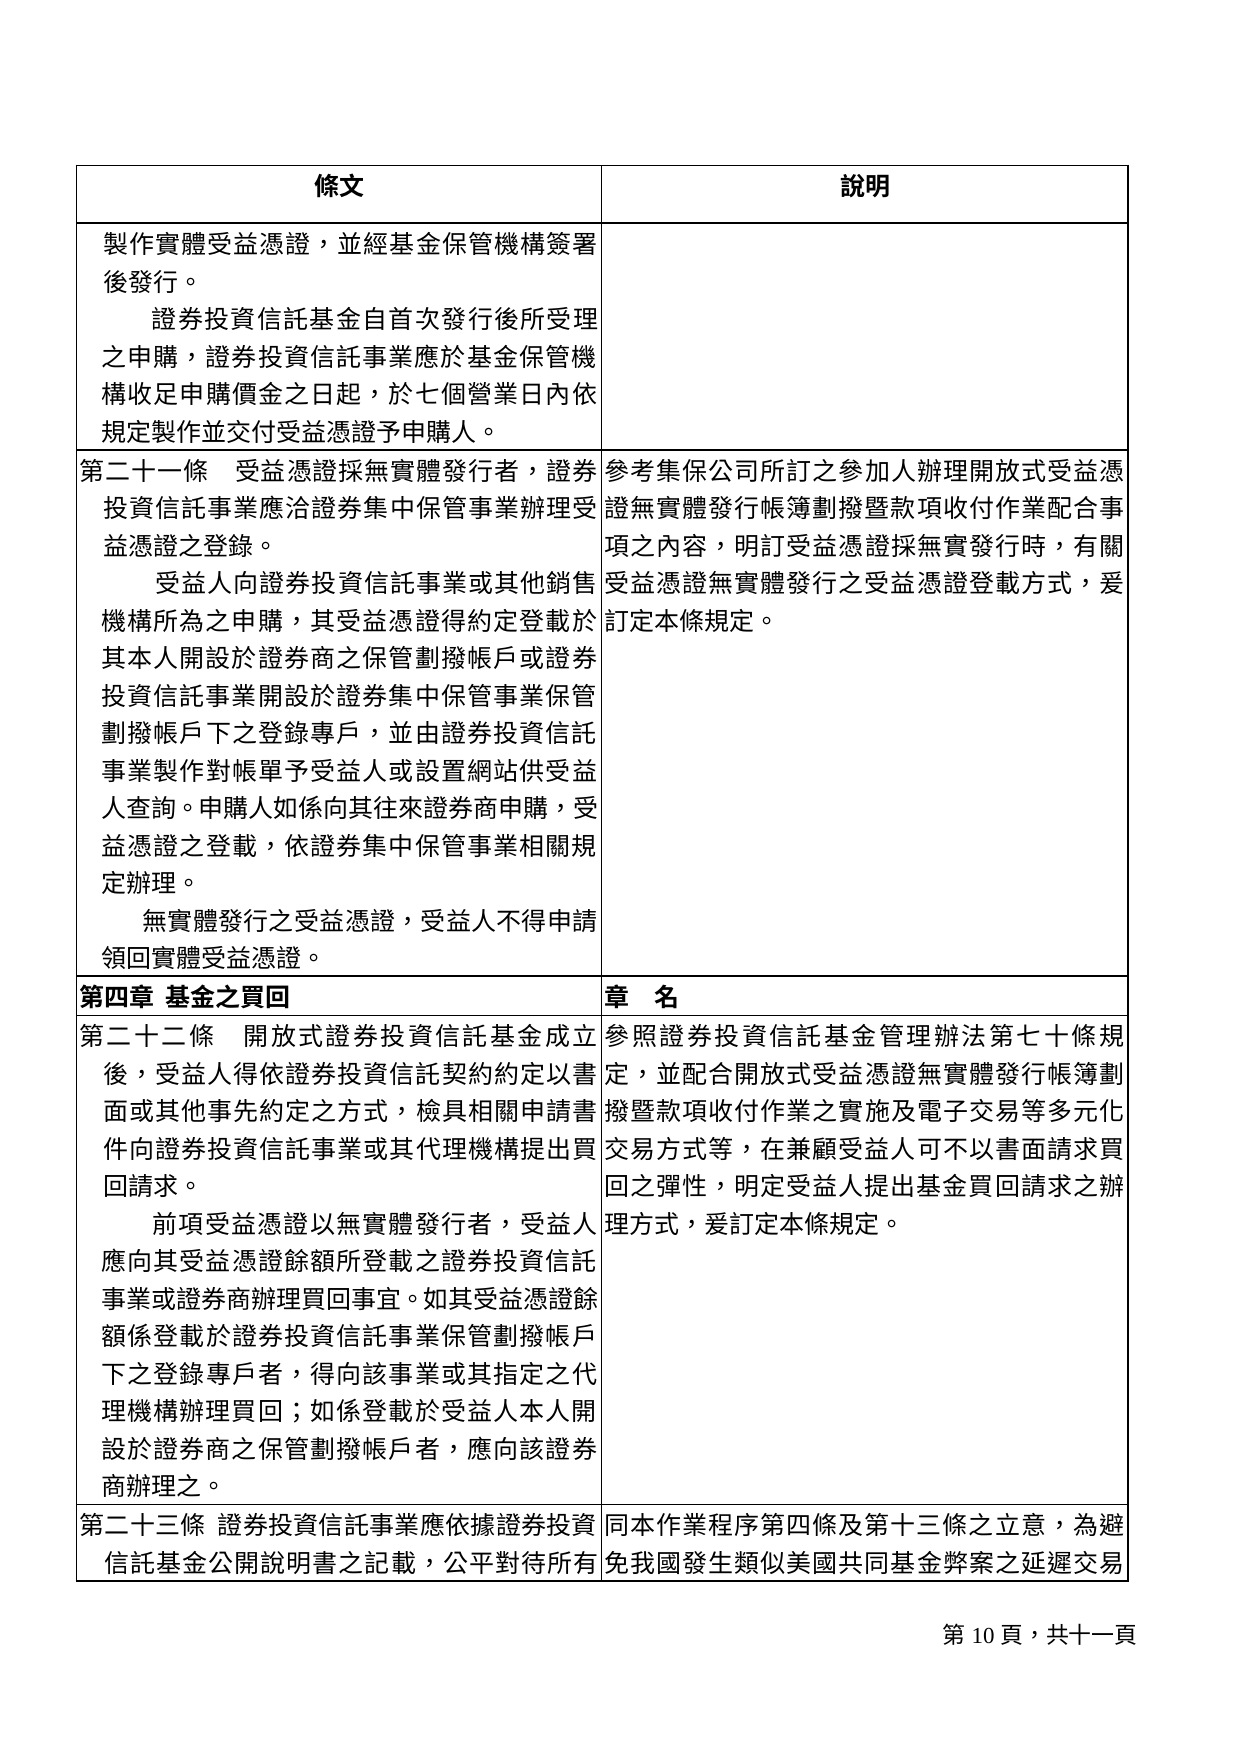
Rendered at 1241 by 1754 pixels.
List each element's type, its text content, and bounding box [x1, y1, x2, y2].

table_cell 製作實體受益憑證，並經基金保管機構簽署後發行。 證券投資信託基金自首次發行後所受理之申購，證券投資信託事業應於基金保管機構收足申購價金之日起，於七個營業日內依規定製作並交付受益憑證予申購人。 [77, 224, 601, 449]
table_cell 參照證券投資信託基金管理辦法第七十條規定，並配合開放式受益憑證無實體發行帳簿劃撥暨款項收付作業之實施及電子交易等多元化交易方式等，在兼顧受益人可不以書面請求買回之彈性，明定受益人提出基金買回請求之辦理方式，爰訂定本條規定。 [602, 1016, 1127, 1503]
table_cell [602, 224, 1127, 449]
table_cell 第二十二條 開放式證券投資信託基金成立後，受益人得依證券投資信託契約約定以書面或其他事先約定之方式，檢具相關申請書件向證券投資信託事業或其代理機構提出買回請求。 前項受益憑證以無實體發行者，受益人應向其受益憑證餘額所登載之證券投資信託事業或證券商辦理買回事宜。如其受益憑證餘額係登載於證券投資信託事業保管劃撥帳戶下之登錄專戶者，得向該事業或其指定之代理機構辦理買回；如係登載於受益人本人開設於證券商之保管劃撥帳戶者，應向該證券商辦理之。 [77, 1016, 601, 1503]
table_cell 參考集保公司所訂之參加人辦理開放式受益憑證無實體發行帳簿劃撥暨款項收付作業配合事項之內容，明訂受益憑證採無實發行時，有關受益憑證無實體發行之受益憑證登載方式，爰訂定本條規定。 [602, 451, 1127, 975]
table_cell 第二十三條 證券投資信託事業應依據證券投資信託基金公開說明書之記載，公平對待所有 [77, 1505, 601, 1580]
table_cell 章 名 [602, 977, 1127, 1014]
table_cell 同本作業程序第四條及第十三條之立意，為避免我國發生類似美國共同基金弊案之延遲交易 [602, 1505, 1127, 1580]
table_header 說明 [602, 166, 1127, 222]
table_header 條文 [77, 166, 601, 222]
table_cell 第二十一條 受益憑證採無實體發行者，證券投資信託事業應洽證券集中保管事業辦理受益憑證之登錄。 受益人向證券投資信託事業或其他銷售機構所為之申購，其受益憑證得約定登載於其本人開設於證券商之保管劃撥帳戶或證券投資信託事業開設於證券集中保管事業保管劃撥帳戶下之登錄專戶，並由證券投資信託事業製作對帳單予受益人或設置網站供受益人查詢。申購人如係向其往來證券商申購，受益憑證之登載，依證券集中保管事業相關規定辦理。 無實體發行之受益憑證，受益人不得申請領回實體受益憑證。 [77, 451, 601, 975]
table_cell 第四章 基金之買回 [77, 977, 601, 1014]
